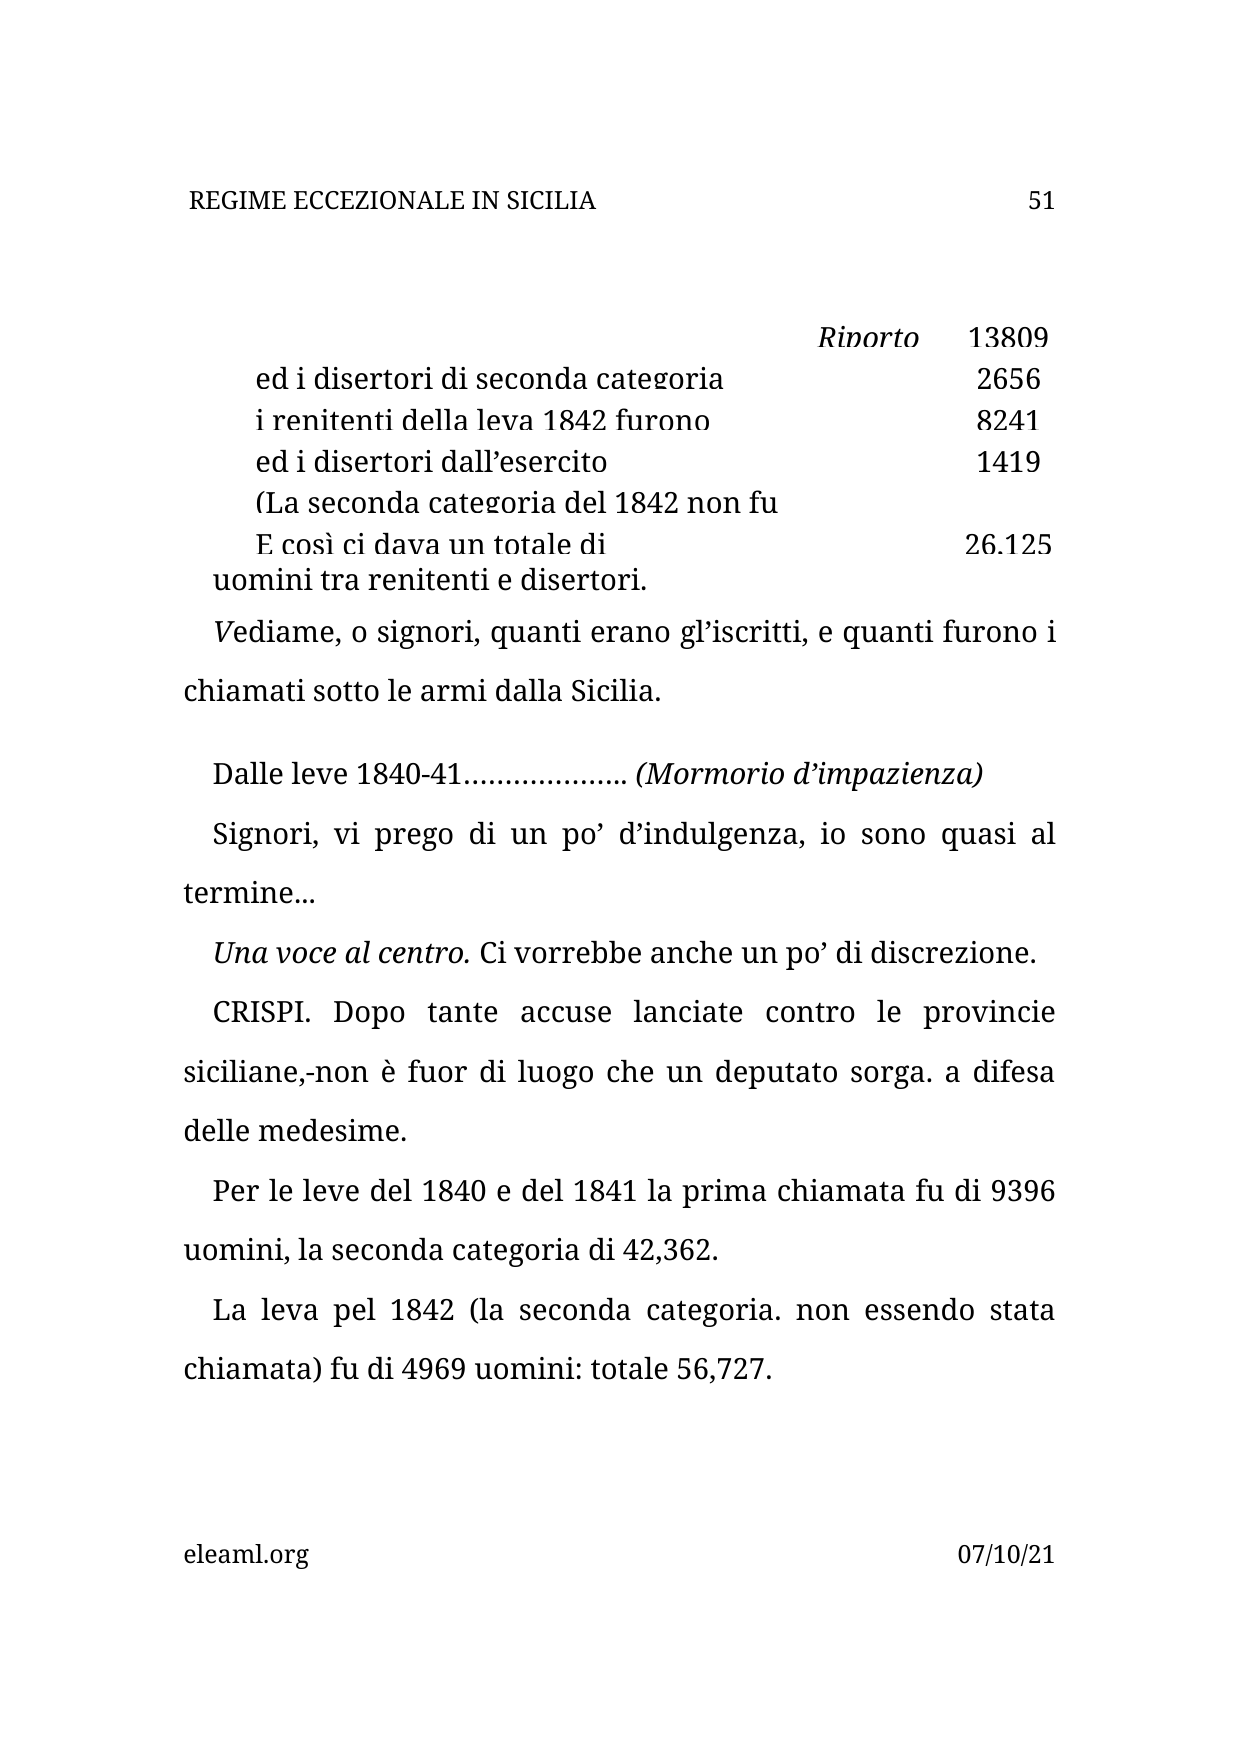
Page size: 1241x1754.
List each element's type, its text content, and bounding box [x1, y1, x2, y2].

table_cell ed i disertori dall’esercito [220, 436, 929, 477]
text Dalle leve 1840-41……………….. (Mormorio d’impazienza) [183, 753, 1057, 793]
text uomini tra renitenti e disertori. [183, 559, 1057, 599]
table_cell 2656 [929, 353, 1059, 394]
text La leva pel 1842 (la seconda categoria. non essendo stata chiamata) fu di 4969 uomini: totale 56,727. [183, 1289, 1057, 1388]
table_header 13809 [929, 311, 1059, 353]
table_cell 26,125 [929, 518, 1059, 559]
text Signori, vi prego di un po’ d’indulgenza, io sono quasi al termine... [183, 813, 1057, 912]
table_cell 8241 [929, 394, 1059, 436]
table_cell i renitenti della leva 1842 furono [220, 394, 929, 436]
table_header Riporto [220, 311, 929, 353]
text Per le leve del 1840 e del 1841 la prima chiamata fu di 9396 uomini, la seconda categoria di 42,362. [183, 1170, 1057, 1269]
text Una voce al centro. Ci vorrebbe anche un po’ di discrezione. [183, 932, 1057, 972]
table_cell ed i disertori di seconda categoria [220, 353, 929, 394]
table_cell E così ci dava un totale di [220, 518, 929, 559]
table_cell (La seconda categoria del 1842 non fu chiamata) [220, 477, 929, 518]
table_cell 1419 [929, 436, 1059, 477]
text Vediame, o signori, quanti erano gl’iscritti, e quanti furono i chiamati sotto le armi dalla Sicilia. [183, 611, 1057, 710]
text CRISPI. Dopo tante accuse lanciate contro le provincie siciliane,-non è fuor di luogo che un deputato sorga. a difesa delle medesime. [183, 991, 1057, 1150]
table_cell [929, 477, 1059, 518]
